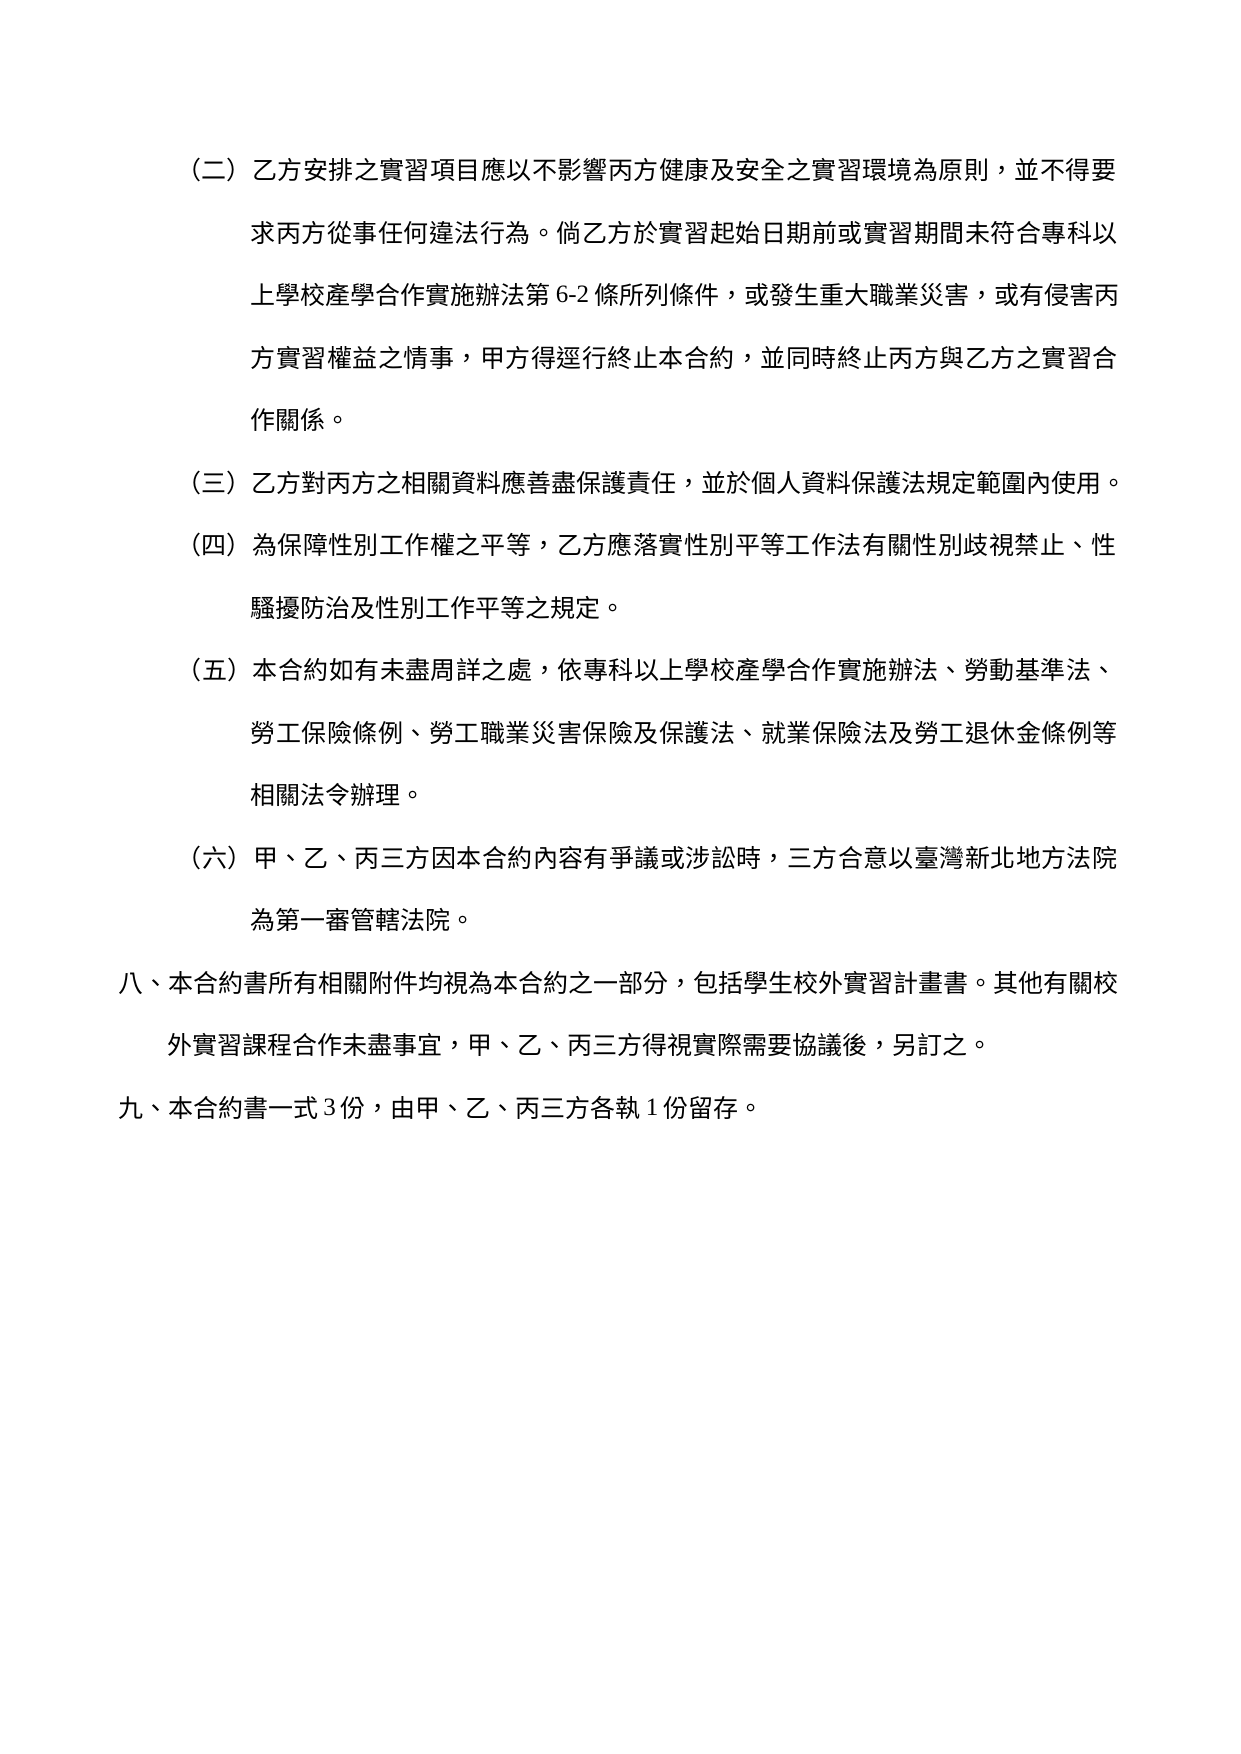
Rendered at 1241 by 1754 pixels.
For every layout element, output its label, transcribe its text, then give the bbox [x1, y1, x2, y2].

text （二）乙方安排之實習項目應以不影響丙方健康及安全之實習環境為原則，並不得要求丙方從事任何違法行為。倘乙方於實習起始日期前或實習期間未符合專科以上學校產學合作實施辦法第6-2條所列條件，或發生重大職業災害，或有侵害丙方實習權益之情事，甲方得逕行終止本合約，並同時終止丙方與乙方之實習合作關係。 [176, 127, 1119, 439]
text （三）乙方對丙方之相關資料應善盡保護責任，並於個人資料保護法規定範圍內使用。 [176, 439, 1119, 502]
text 八、本合約書所有相關附件均視為本合約之一部分，包括學生校外實習計畫書。其他有關校外實習課程合作未盡事宜，甲、乙、丙三方得視實際需要協議後，另訂之。 [118, 939, 1119, 1064]
text （六）甲、乙、丙三方因本合約內容有爭議或涉訟時，三方合意以臺灣新北地方法院為第一審管轄法院。 [176, 814, 1119, 939]
text 九、本合約書一式3份，由甲、乙、丙三方各執1份留存。 [118, 1064, 1119, 1127]
text （五）本合約如有未盡周詳之處，依專科以上學校產學合作實施辦法、勞動基準法、勞工保險條例、勞工職業災害保險及保護法、就業保險法及勞工退休金條例等相關法令辦理。 [176, 627, 1119, 814]
text （四）為保障性別工作權之平等，乙方應落實性別平等工作法有關性別歧視禁止、性騷擾防治及性別工作平等之規定。 [176, 502, 1119, 627]
